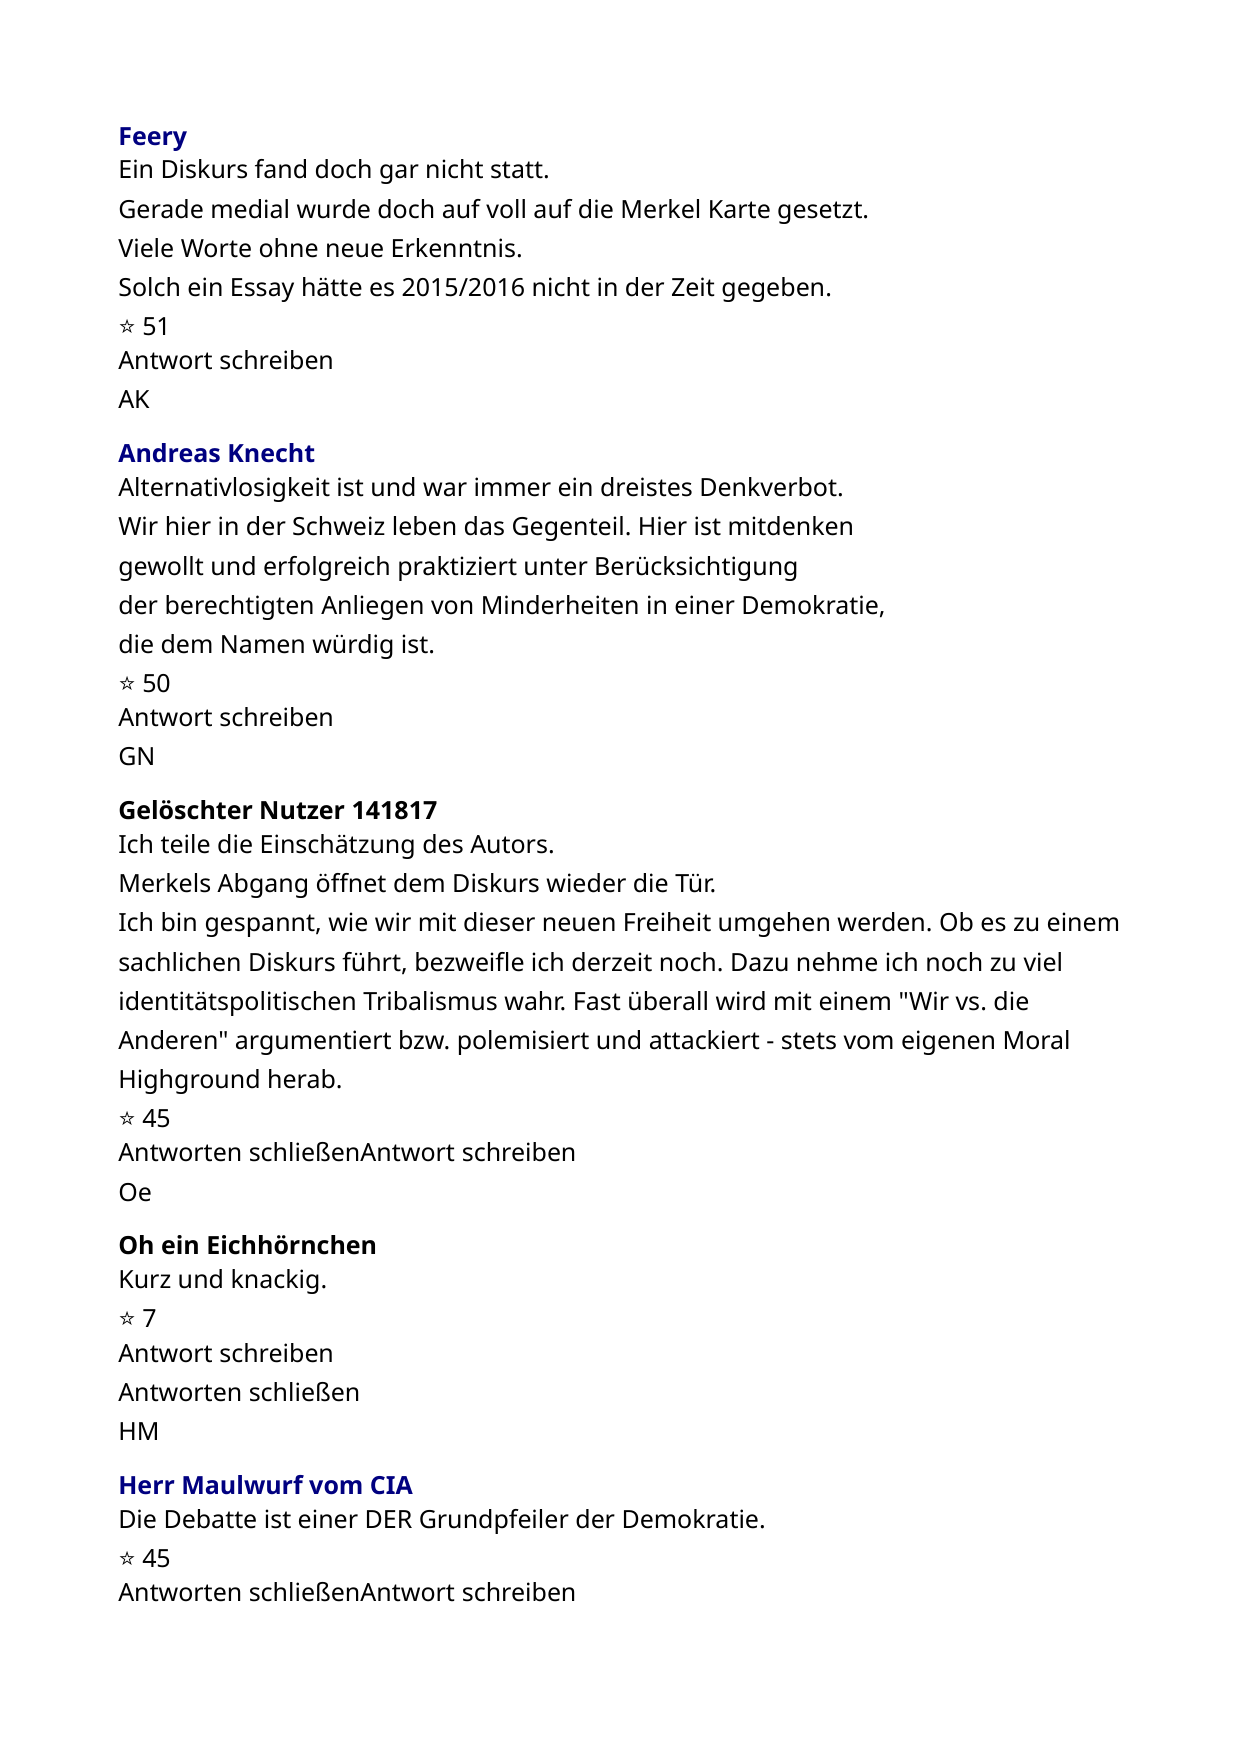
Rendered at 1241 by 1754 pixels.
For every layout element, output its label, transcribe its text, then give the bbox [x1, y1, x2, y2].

text ⭐️ 51 [118, 309, 1122, 343]
subtitle Oh ein Eichhörnchen [118, 1228, 1122, 1262]
text Ich bin gespannt, wie wir mit dieser neuen Freiheit umgehen werden. Ob es zu einem sachlichen Diskurs führt, bezweifle ich derzeit noch. Dazu nehme ich noch zu viel identitätspolitischen Tribalismus wahr. Fast überall wird mit einem "Wir vs. die Anderen" argumentiert bzw. polemisiert und attackiert - stets vom eigenen Moral Highground herab. [118, 905, 1122, 1096]
text ⭐️ 7 [118, 1301, 1122, 1335]
text Antwort schreiben [118, 343, 1122, 377]
subtitle Herr Maulwurf vom CIA [118, 1467, 1122, 1501]
text Alternativlosigkeit ist und war immer ein dreistes Denkverbot. Wir hier in der Schweiz leben das Gegenteil. Hier ist mitdenken gewollt und erfolgreich praktiziert unter Berücksichtigung der berechtigten Anliegen von Minderheiten in einer Demokratie, die dem Namen würdig ist. [118, 470, 1122, 661]
text Antworten schließenAntwort schreiben [118, 1135, 1122, 1169]
text Ich teile die Einschätzung des Autors. Merkels Abgang öffnet dem Diskurs wieder die Tür. [118, 827, 1122, 900]
text Antworten schließen [118, 1374, 1122, 1408]
subtitle Andreas Knecht [118, 436, 1122, 470]
text Ein Diskurs fand doch gar nicht statt. Gerade medial wurde doch auf voll auf die Merkel Karte gesetzt. Viele Worte ohne neue Erkenntnis. Solch ein Essay hätte es 2015/2016 nicht in der Zeit gegeben. [118, 152, 1122, 304]
text ⭐️ 45 [118, 1101, 1122, 1135]
text ⭐️ 45 [118, 1541, 1122, 1574]
text Die Debatte ist einer DER Grundpfeiler der Demokratie. [118, 1501, 1122, 1535]
text Antwort schreiben [118, 700, 1122, 734]
subtitle Feery [118, 118, 1122, 152]
text GN [118, 739, 1122, 773]
text HM [118, 1413, 1122, 1448]
text Antworten schließenAntwort schreiben [118, 1574, 1122, 1609]
subtitle Gelöschter Nutzer 141817 [118, 793, 1122, 827]
text Oe [118, 1174, 1122, 1208]
text AK [118, 382, 1122, 416]
text ⭐️ 50 [118, 666, 1122, 700]
text Antwort schreiben [118, 1335, 1122, 1369]
text Kurz und knackig. [118, 1262, 1122, 1296]
